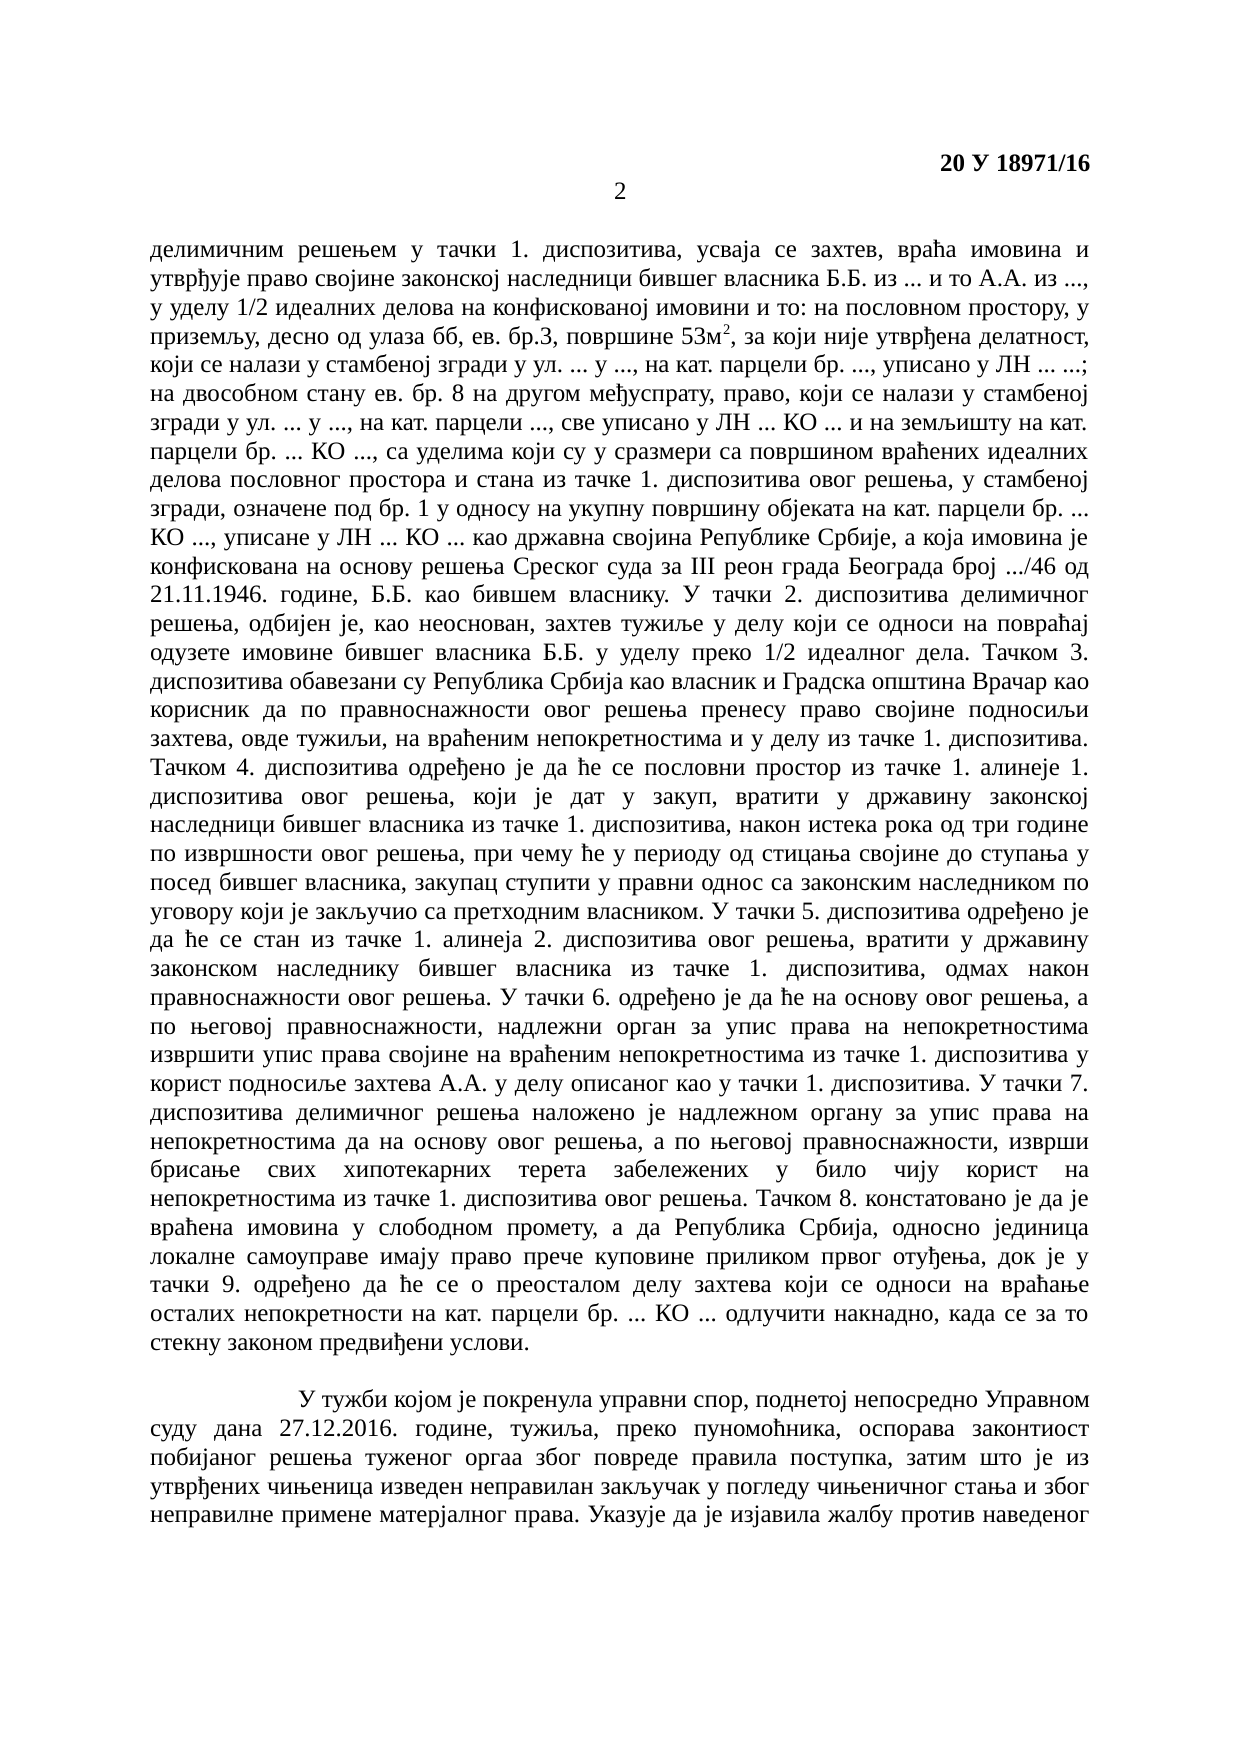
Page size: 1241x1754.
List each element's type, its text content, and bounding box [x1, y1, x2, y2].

text У тужби којом је покренула управни спор, поднетој непосредно Управном суду дана 27.12.2016. године, тужиља, преко пуномоћника, оспорава законтиост побијаног решења туженог оргаа због повреде правила поступка, затим што је из утврђених чињеница изведен неправилан закључак у погледу чињеничног стања и због неправилне примене матерјалног права. Указује да је изјавила жалбу против наведеног [150, 1384, 1090, 1528]
text делимичним решењем у тачки 1. диспозитива, усваја се захтев, враћа имовина и утврђује право својине законској наследници бившег власника Б.Б. из ... и то А.А. из ..., у уделу 1/2 идеалних делова на конфискованој имовини и то: на пословном простору, у приземљу, десно од улаза бб, ев. бр.3, површине 53м2, за који није утврђена делатност, који се налази у стамбеној згради у ул. ... у ..., на кат. парцели бр. ..., уписано у ЛН ... ...; на двособном стану ев. бр. 8 на другом међуспрату, право, који се налази у стамбеној згради у ул. ... у ..., на кат. парцели ..., све уписано у ЛН ... КО ... и на земљишту на кат. парцели бр. ... КО ..., са уделима који су у сразмери са површином враћених идеалних делова пословног простора и стана из тачке 1. диспозитива овог решења, у стамбеној згради, означене под бр. 1 у односу на укупну површину објеката на кат. парцели бр. ... КО ..., уписане у ЛН ... КО ... као државна својина Републике Србије, а која имовина је конфискована на основу решења Среског суда за III реон града Београда број .../46 од 21.11.1946. године, Б.Б. као бившем власнику. У тачки 2. диспозитива делимичног решења, одбијен је, као неоснован, захтев тужиље у делу који се односи на повраћај одузете имовине бившег власника Б.Б. у уделу преко 1/2 идеалног дела. Тачком 3. диспозитива обавезани су Република Србија као власник и Градска општина Врачар као корисник да по правноснажности овог решења пренесу право својине подносиљи захтева, овде тужиљи, на враћеним непокретностима и у делу из тачке 1. диспозитива. Тачком 4. диспозитива одређено је да ће се пословни простор из тачке 1. алинеје 1. диспозитива овог решења, који је дат у закуп, вратити у државину законској наследници бившег власника из тачке 1. диспозитива, након истека рока од три године по извршности овог решења, при чему ће у периоду од стицања својине до ступања у посед бившег власника, закупац ступити у правни однос са законским наследником по уговору који је закључио са претходним власником. У тачки 5. диспозитива одређено је да ће се стан из тачке 1. алинеја 2. диспозитива овог решења, вратити у државину законском наследнику бившег власника из тачке 1. диспозитива, одмах након правноснажности овог решења. У тачки 6. одређено је да ће на основу овог решења, а по његовој правноснажности, надлежни орган за упис права на непокретностима извршити упис права својине на враћеним непокретностима из тачке 1. диспозитива у корист подносиље захтева А.А. у делу описаног као у тачки 1. диспозитива. У тачки 7. диспозитива делимичног решења наложено је надлежном органу за упис права на непокретностима да на основу овог решења, а по његовој правноснажности, изврши брисање свих хипотекарних терета забележених у било чију корист на непокретностима из тачке 1. диспозитива овог решења. Тачком 8. констатовано је да је враћена имовина у слободном промету, а да Република Србија, односно јединица локалне самоуправе имају право прече куповине приликом првог отуђења, док је у тачки 9. одређено да ће се о преосталом делу захтева који се односи на враћање осталих непокретности на кат. парцели бр. ... КО ... одлучити накнадно, када се за то стекну законом предвиђени услови. [150, 234, 1090, 1356]
